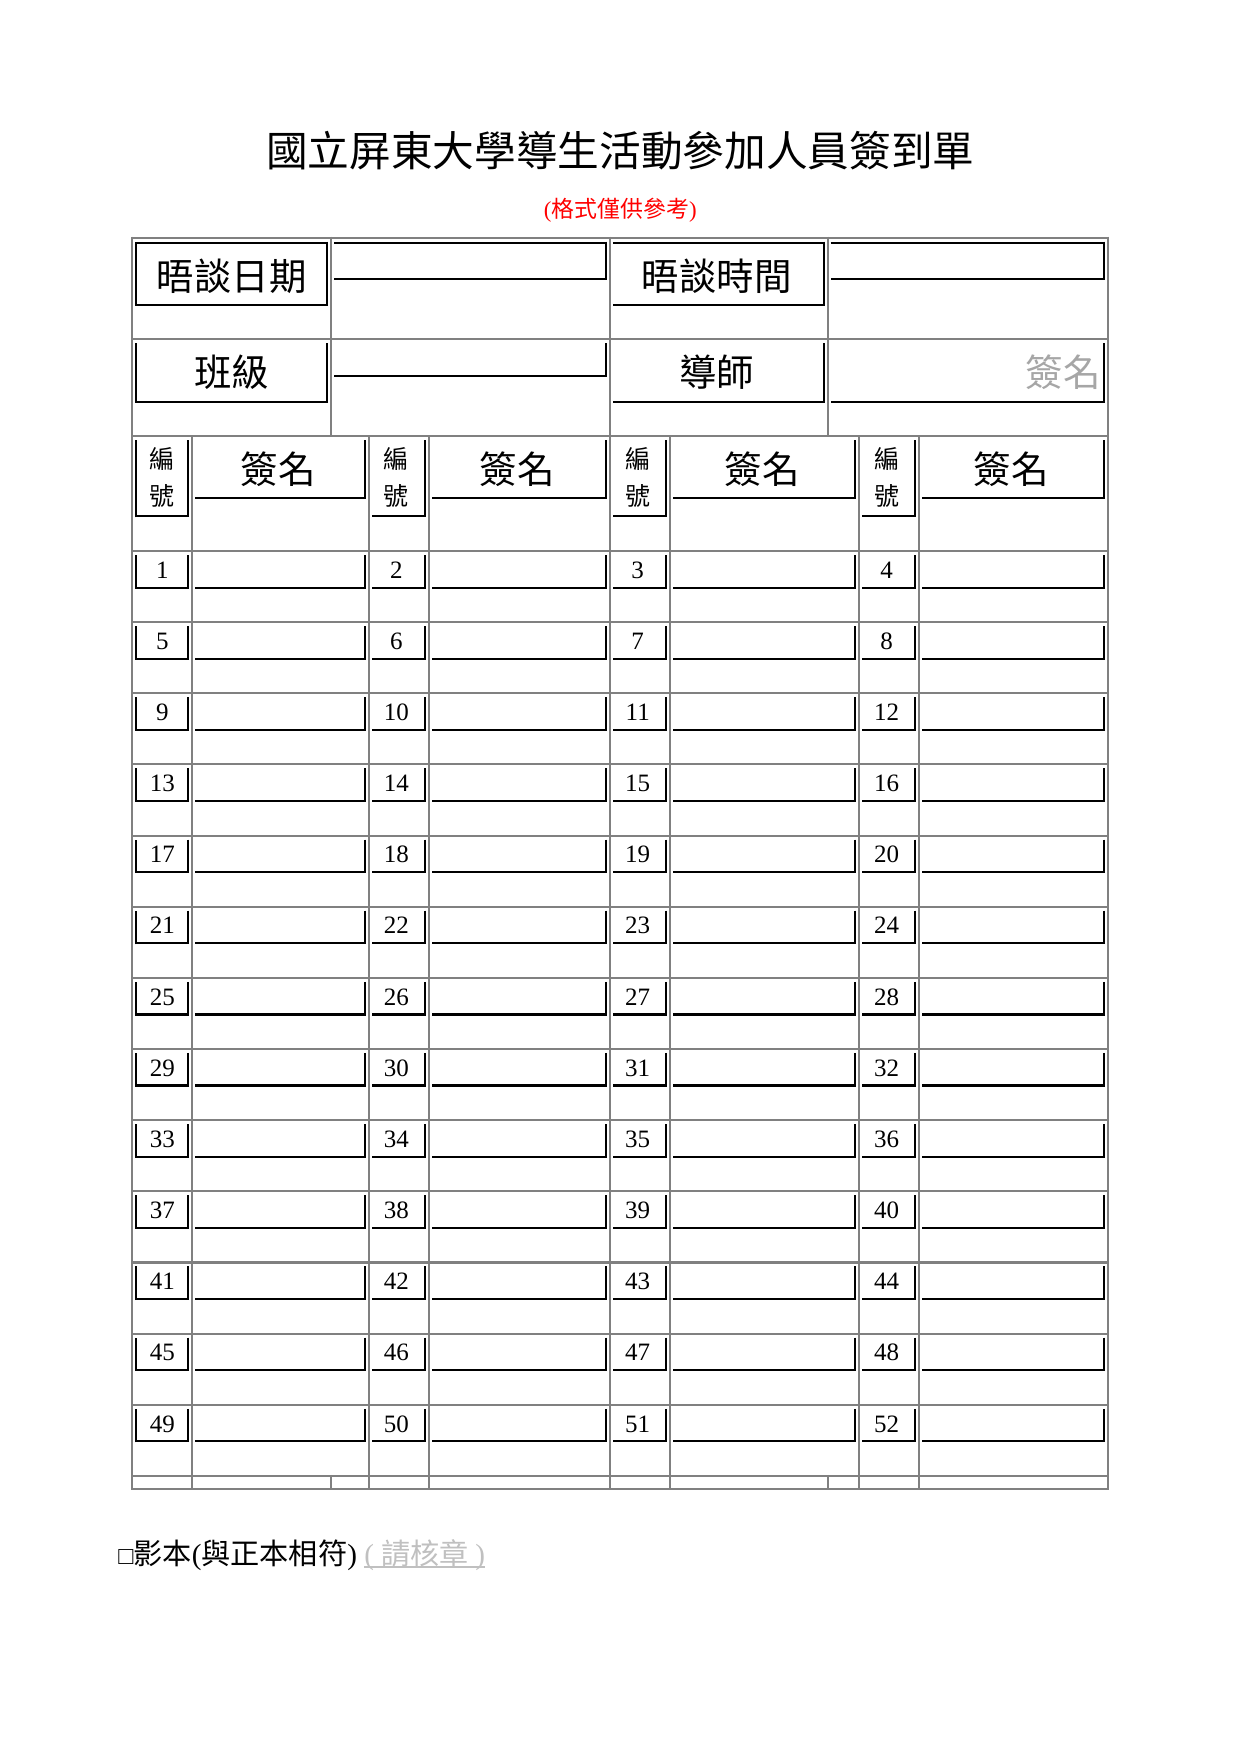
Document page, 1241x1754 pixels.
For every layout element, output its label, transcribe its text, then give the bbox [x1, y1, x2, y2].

table_cell [430, 694, 609, 763]
table_cell 41 [133, 1264, 191, 1332]
table_cell [671, 1264, 858, 1332]
table_cell [430, 837, 609, 906]
table_cell 49 [133, 1406, 191, 1475]
table_cell 30 [370, 1050, 428, 1119]
table_cell [829, 1477, 858, 1487]
table_cell [920, 623, 1107, 692]
table_cell 編號 [370, 437, 428, 550]
table_cell [920, 1121, 1107, 1190]
table_cell 29 [133, 1050, 191, 1119]
table_cell 7 [611, 623, 669, 692]
text (格式僅供參考) [118, 191, 1122, 224]
table_cell [920, 694, 1107, 763]
table_cell 簽名 [829, 340, 1107, 435]
table_cell 11 [611, 694, 669, 763]
table_cell 12 [860, 694, 918, 763]
text 國立屏東大學導生活動參加人員簽到單 [118, 118, 1122, 178]
table_cell 44 [860, 1264, 918, 1332]
text □影本(與正本相符) ( 請核章 ) [118, 1531, 1122, 1573]
table_cell 編號 [133, 437, 191, 550]
table_header [829, 239, 1107, 338]
table_cell [430, 1192, 609, 1261]
table_cell 47 [611, 1335, 669, 1404]
table_cell [430, 1335, 609, 1404]
table_cell 43 [611, 1264, 669, 1332]
table_cell [193, 1335, 368, 1404]
table_cell [193, 1050, 368, 1119]
table_cell [193, 765, 368, 834]
table_cell [430, 1264, 609, 1332]
table_cell [671, 1192, 858, 1261]
table_cell 27 [611, 979, 669, 1048]
table_cell [430, 1050, 609, 1119]
table_cell [332, 1477, 368, 1487]
table_cell 31 [611, 1050, 669, 1119]
table_cell 50 [370, 1406, 428, 1475]
table_cell 45 [133, 1335, 191, 1404]
table_cell [671, 1121, 858, 1190]
table_cell [920, 837, 1107, 906]
table_cell 簽名 [430, 437, 609, 550]
table_cell 20 [860, 837, 918, 906]
table_cell 23 [611, 908, 669, 977]
table_cell 22 [370, 908, 428, 977]
table_cell [920, 979, 1107, 1048]
table_cell 1 [133, 552, 191, 621]
table_cell [920, 1192, 1107, 1261]
table_cell [671, 1050, 858, 1119]
table_cell [430, 552, 609, 621]
table_cell [430, 908, 609, 977]
table_cell 8 [860, 623, 918, 692]
table_cell 3 [611, 552, 669, 621]
table_cell [920, 908, 1107, 977]
table_cell 28 [860, 979, 918, 1048]
table_cell [193, 1477, 330, 1487]
table_cell [671, 765, 858, 834]
table_cell 13 [133, 765, 191, 834]
table_cell 35 [611, 1121, 669, 1190]
table_cell [193, 1264, 368, 1332]
table_cell [193, 979, 368, 1048]
table_cell [370, 1477, 428, 1487]
table_cell 48 [860, 1335, 918, 1404]
table_header 晤談時間 [611, 239, 827, 338]
table_cell 42 [370, 1264, 428, 1332]
table_cell [430, 765, 609, 834]
table_cell [193, 623, 368, 692]
table_cell 9 [133, 694, 191, 763]
table_cell 39 [611, 1192, 669, 1261]
table_cell [671, 837, 858, 906]
table_cell [193, 1121, 368, 1190]
table_cell 40 [860, 1192, 918, 1261]
table_cell [430, 623, 609, 692]
table_cell 33 [133, 1121, 191, 1190]
table_cell 編號 [860, 437, 918, 550]
table_cell [860, 1477, 918, 1487]
table_cell 14 [370, 765, 428, 834]
table_header [332, 239, 609, 338]
table_cell 班級 [133, 340, 330, 435]
table_cell 24 [860, 908, 918, 977]
table_cell 32 [860, 1050, 918, 1119]
table_cell [430, 979, 609, 1048]
table_cell [920, 1406, 1107, 1475]
table_cell [332, 340, 609, 435]
table_cell 2 [370, 552, 428, 621]
table_cell 46 [370, 1335, 428, 1404]
table_cell 導師 [611, 340, 827, 435]
table_cell [193, 694, 368, 763]
table_cell [920, 765, 1107, 834]
table_cell [193, 1406, 368, 1475]
table_cell [920, 1264, 1107, 1332]
table_cell [671, 979, 858, 1048]
table_cell [920, 1050, 1107, 1119]
table_cell [671, 908, 858, 977]
table_cell 19 [611, 837, 669, 906]
table_cell 38 [370, 1192, 428, 1261]
table_cell 25 [133, 979, 191, 1048]
table_cell 17 [133, 837, 191, 906]
table_cell 18 [370, 837, 428, 906]
table_cell [430, 1406, 609, 1475]
table_cell [920, 1477, 1107, 1487]
table_cell [920, 552, 1107, 621]
table_cell 26 [370, 979, 428, 1048]
table_cell 15 [611, 765, 669, 834]
table_cell [430, 1121, 609, 1190]
table_cell [671, 1335, 858, 1404]
table_cell 簽名 [193, 437, 368, 550]
table_cell 簽名 [671, 437, 858, 550]
table_cell [671, 694, 858, 763]
table_cell [193, 552, 368, 621]
table_cell [430, 1477, 609, 1487]
table_cell [671, 623, 858, 692]
table_cell 10 [370, 694, 428, 763]
table_cell 52 [860, 1406, 918, 1475]
table_cell [671, 1406, 858, 1475]
table_cell 16 [860, 765, 918, 834]
table_cell [193, 837, 368, 906]
table_header 晤談日期 [133, 239, 330, 338]
table_cell 34 [370, 1121, 428, 1190]
table_cell 簽名 [920, 437, 1107, 550]
table_cell 21 [133, 908, 191, 977]
table_cell 5 [133, 623, 191, 692]
table_cell [133, 1477, 191, 1487]
table_cell [193, 1192, 368, 1261]
table_cell 51 [611, 1406, 669, 1475]
table_cell 6 [370, 623, 428, 692]
table_cell 37 [133, 1192, 191, 1261]
table_cell [671, 552, 858, 621]
table_cell [920, 1335, 1107, 1404]
table_cell 36 [860, 1121, 918, 1190]
table_cell [193, 908, 368, 977]
table_cell 編號 [611, 437, 669, 550]
table_cell [671, 1477, 827, 1487]
table_cell 4 [860, 552, 918, 621]
table_cell [611, 1477, 669, 1487]
